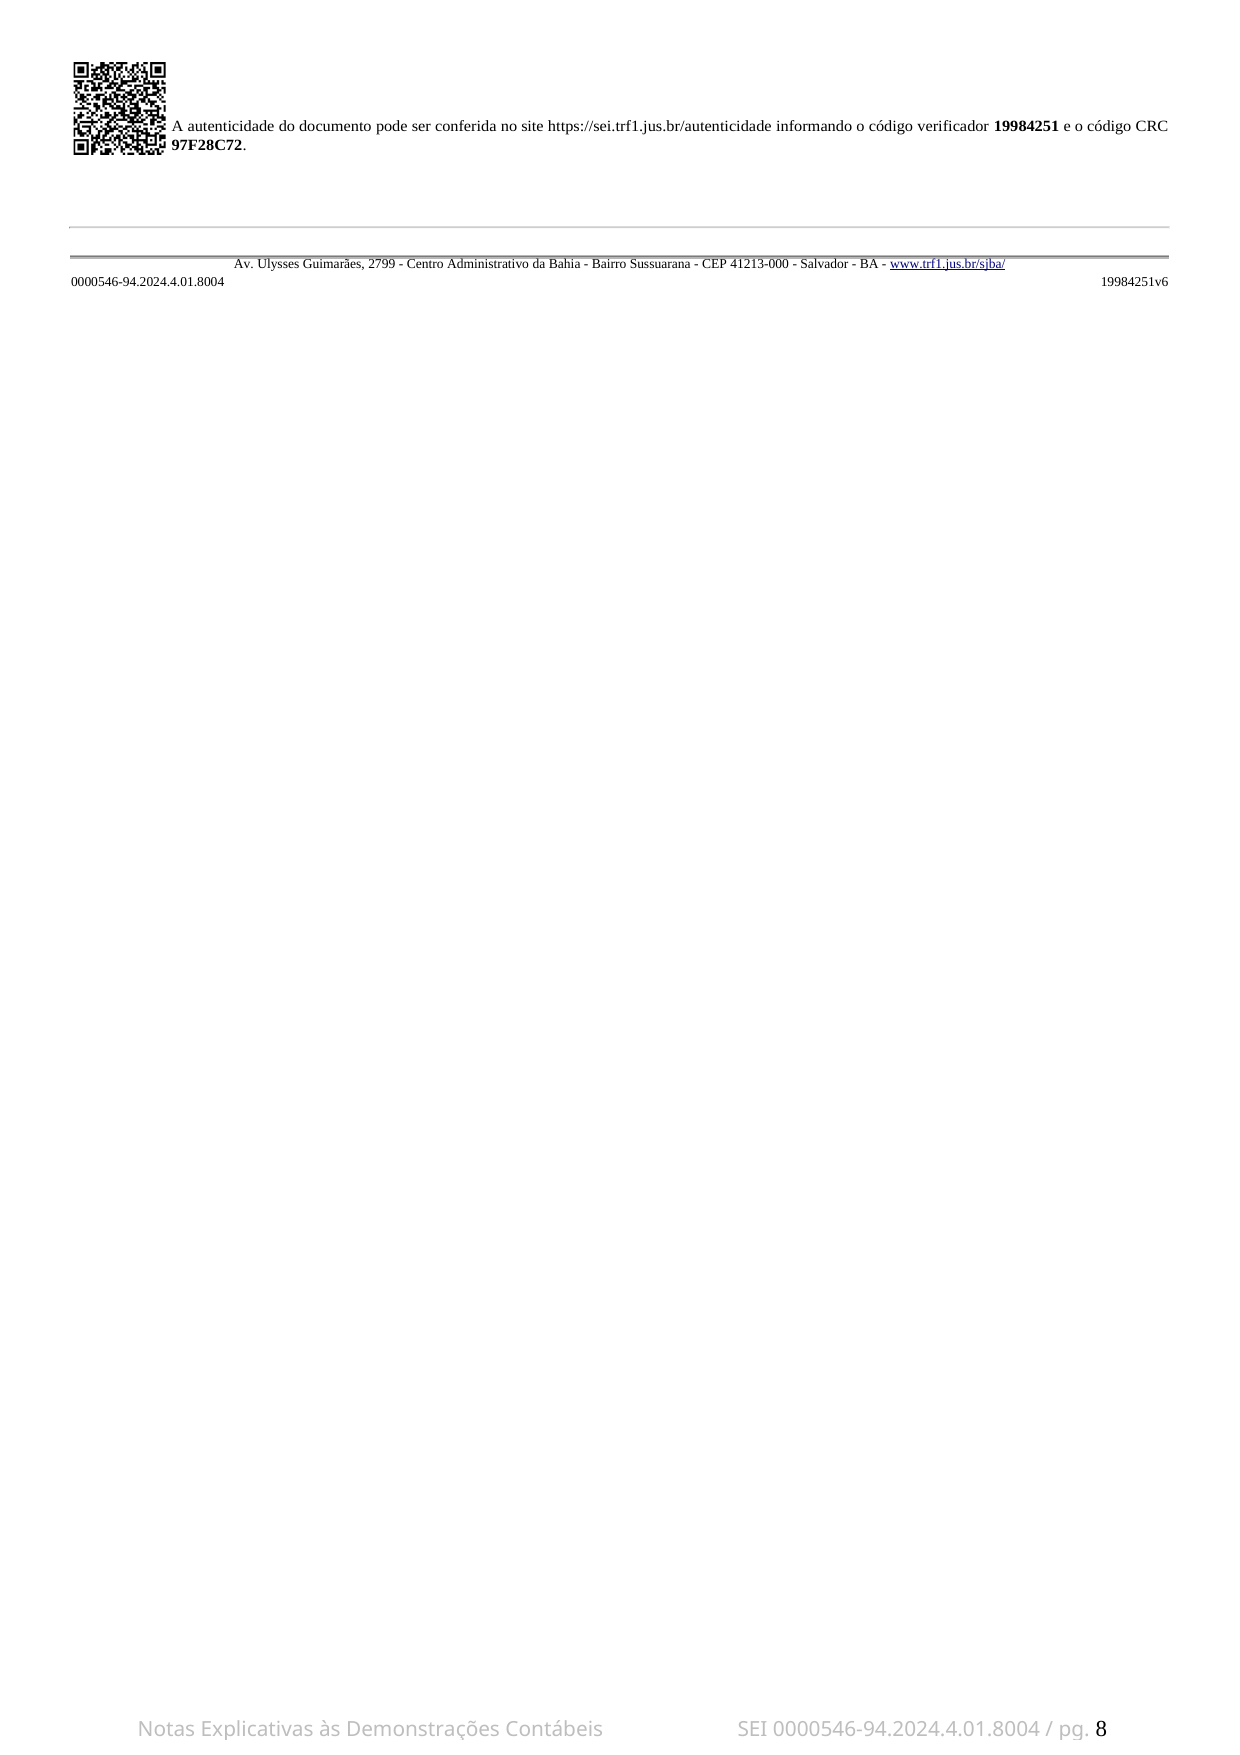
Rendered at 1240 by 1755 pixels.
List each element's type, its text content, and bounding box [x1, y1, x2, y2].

text Av. Ulysses Guimarães, 2799 - Centro Administrativo da Bahia - Bairro Sussuarana - CEP 41213-000 - Salvador - BA - www.trf1.jus.br/sjba/ [56, 248, 1183, 271]
text 0000546-94.2024.4.01.8004 19984251v6 [56, 274, 1183, 289]
text A autenticidade do documento pode ser conferida no site https://sei.trf1.jus.br/autenticidade informando o código verificador 19984251 e o código CRC [171, 117, 1192, 135]
text 97F28C72. [171, 136, 1192, 154]
